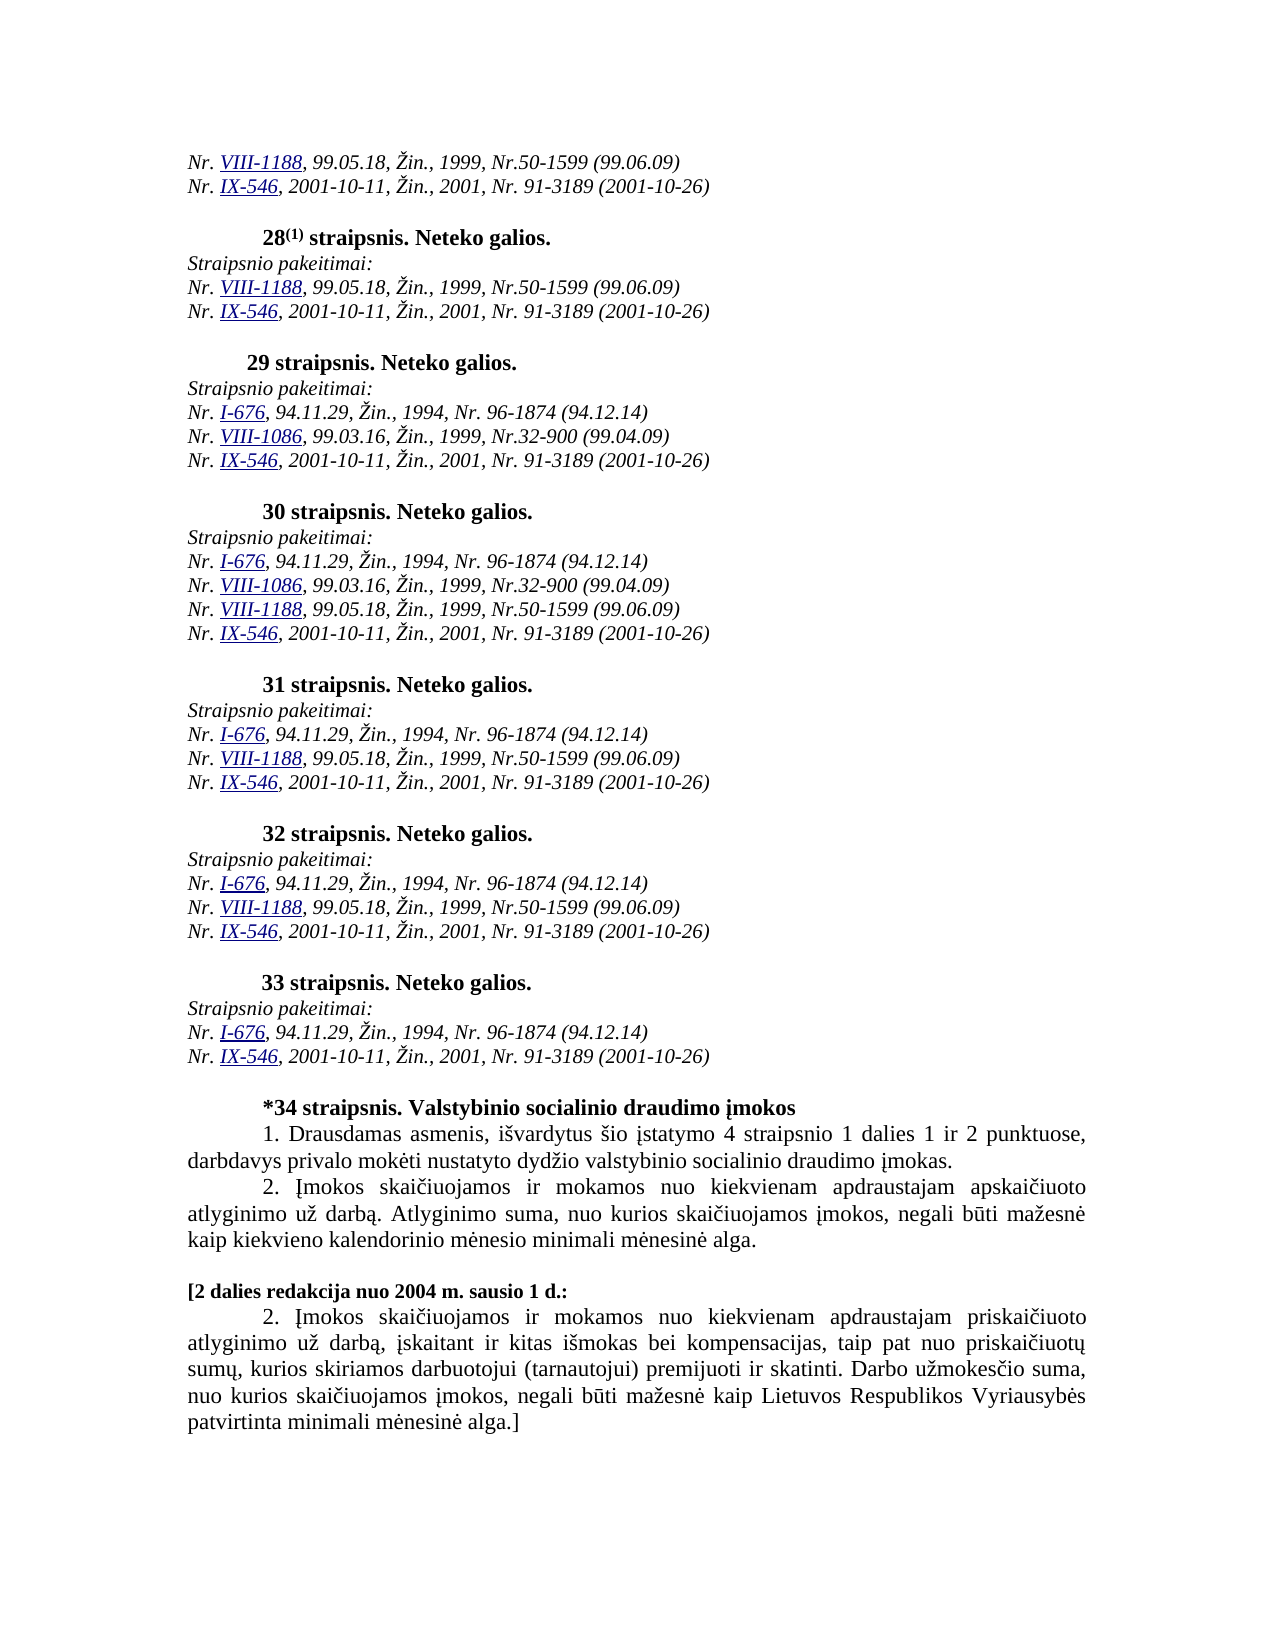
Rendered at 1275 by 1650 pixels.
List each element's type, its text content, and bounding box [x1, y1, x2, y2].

text Straipsnio pakeitimai: [187, 251, 1087, 275]
text 2. Įmokos skaičiuojamos ir mokamos nuo kiekvienam apdraustajam priskaičiuoto atlyginimo už darbą, įskaitant ir kitas išmokas bei kompensacijas, taip pat nuo priskaičiuotų sumų, kurios skiriamos darbuotojui (tarnautojui) premijuoti ir skatinti. Darbo užmokesčio suma, nuo kurios skaičiuojamos įmokos, negali būti mažesnė kaip Lietuvos Respublikos Vyriausybės patvirtinta minimali mėnesinė alga.] [187, 1303, 1087, 1434]
text Straipsnio pakeitimai: [187, 847, 1087, 871]
text *34 straipsnis. Valstybinio socialinio draudimo įmokos [187, 1094, 1087, 1121]
text Nr. I-676, 94.11.29, Žin., 1994, Nr. 96-1874 (94.12.14) [187, 1020, 1087, 1044]
text 28(1) straipsnis. Neteko galios. [187, 224, 1087, 251]
text Nr. VIII-1188, 99.05.18, Žin., 1999, Nr.50-1599 (99.06.09) [187, 895, 1087, 919]
text Nr. VIII-1188, 99.05.18, Žin., 1999, Nr.50-1599 (99.06.09) [187, 150, 1087, 174]
text [2 dalies redakcija nuo 2004 m. sausio 1 d.: [187, 1279, 1087, 1303]
text Straipsnio pakeitimai: [187, 525, 1087, 549]
text Nr. IX-546, 2001-10-11, Žin., 2001, Nr. 91-3189 (2001-10-26) [187, 448, 1087, 472]
text Straipsnio pakeitimai: [187, 376, 1087, 400]
text 32 straipsnis. Neteko galios. [187, 820, 1087, 847]
text 2. Įmokos skaičiuojamos ir mokamos nuo kiekvienam apdraustajam apskaičiuoto atlyginimo už darbą. Atlyginimo suma, nuo kurios skaičiuojamos įmokos, negali būti mažesnė kaip kiekvieno kalendorinio mėnesio minimali mėnesinė alga. [187, 1173, 1087, 1252]
text Nr. IX-546, 2001-10-11, Žin., 2001, Nr. 91-3189 (2001-10-26) [187, 770, 1087, 794]
text Nr. VIII-1086, 99.03.16, Žin., 1999, Nr.32-900 (99.04.09) [187, 424, 1087, 448]
text Nr. VIII-1188, 99.05.18, Žin., 1999, Nr.50-1599 (99.06.09) [187, 746, 1087, 770]
text Straipsnio pakeitimai: [187, 996, 1087, 1020]
text Nr. I-676, 94.11.29, Žin., 1994, Nr. 96-1874 (94.12.14) [187, 549, 1087, 573]
text Nr. I-676, 94.11.29, Žin., 1994, Nr. 96-1874 (94.12.14) [187, 400, 1087, 424]
text Nr. IX-546, 2001-10-11, Žin., 2001, Nr. 91-3189 (2001-10-26) [187, 299, 1087, 323]
text Nr. I-676, 94.11.29, Žin., 1994, Nr. 96-1874 (94.12.14) [187, 871, 1087, 895]
text Nr. IX-546, 2001-10-11, Žin., 2001, Nr. 91-3189 (2001-10-26) [187, 621, 1087, 645]
text Nr. I-676, 94.11.29, Žin., 1994, Nr. 96-1874 (94.12.14) [187, 722, 1087, 746]
text Nr. IX-546, 2001-10-11, Žin., 2001, Nr. 91-3189 (2001-10-26) [187, 919, 1087, 943]
text Nr. IX-546, 2001-10-11, Žin., 2001, Nr. 91-3189 (2001-10-26) [187, 174, 1087, 198]
text 33 straipsnis. Neteko galios. [187, 969, 1087, 996]
text Nr. VIII-1188, 99.05.18, Žin., 1999, Nr.50-1599 (99.06.09) [187, 275, 1087, 299]
text 29 straipsnis. Neteko galios. [187, 349, 1087, 376]
text 1. Drausdamas asmenis, išvardytus šio įstatymo 4 straipsnio 1 dalies 1 ir 2 punktuose, darbdavys privalo mokėti nustatyto dydžio valstybinio socialinio draudimo įmokas. [187, 1121, 1087, 1173]
text Nr. IX-546, 2001-10-11, Žin., 2001, Nr. 91-3189 (2001-10-26) [187, 1044, 1087, 1068]
text 31 straipsnis. Neteko galios. [187, 671, 1087, 698]
text Nr. VIII-1188, 99.05.18, Žin., 1999, Nr.50-1599 (99.06.09) [187, 597, 1087, 621]
text Straipsnio pakeitimai: [187, 698, 1087, 722]
text Nr. VIII-1086, 99.03.16, Žin., 1999, Nr.32-900 (99.04.09) [187, 573, 1087, 597]
text 30 straipsnis. Neteko galios. [187, 498, 1087, 525]
